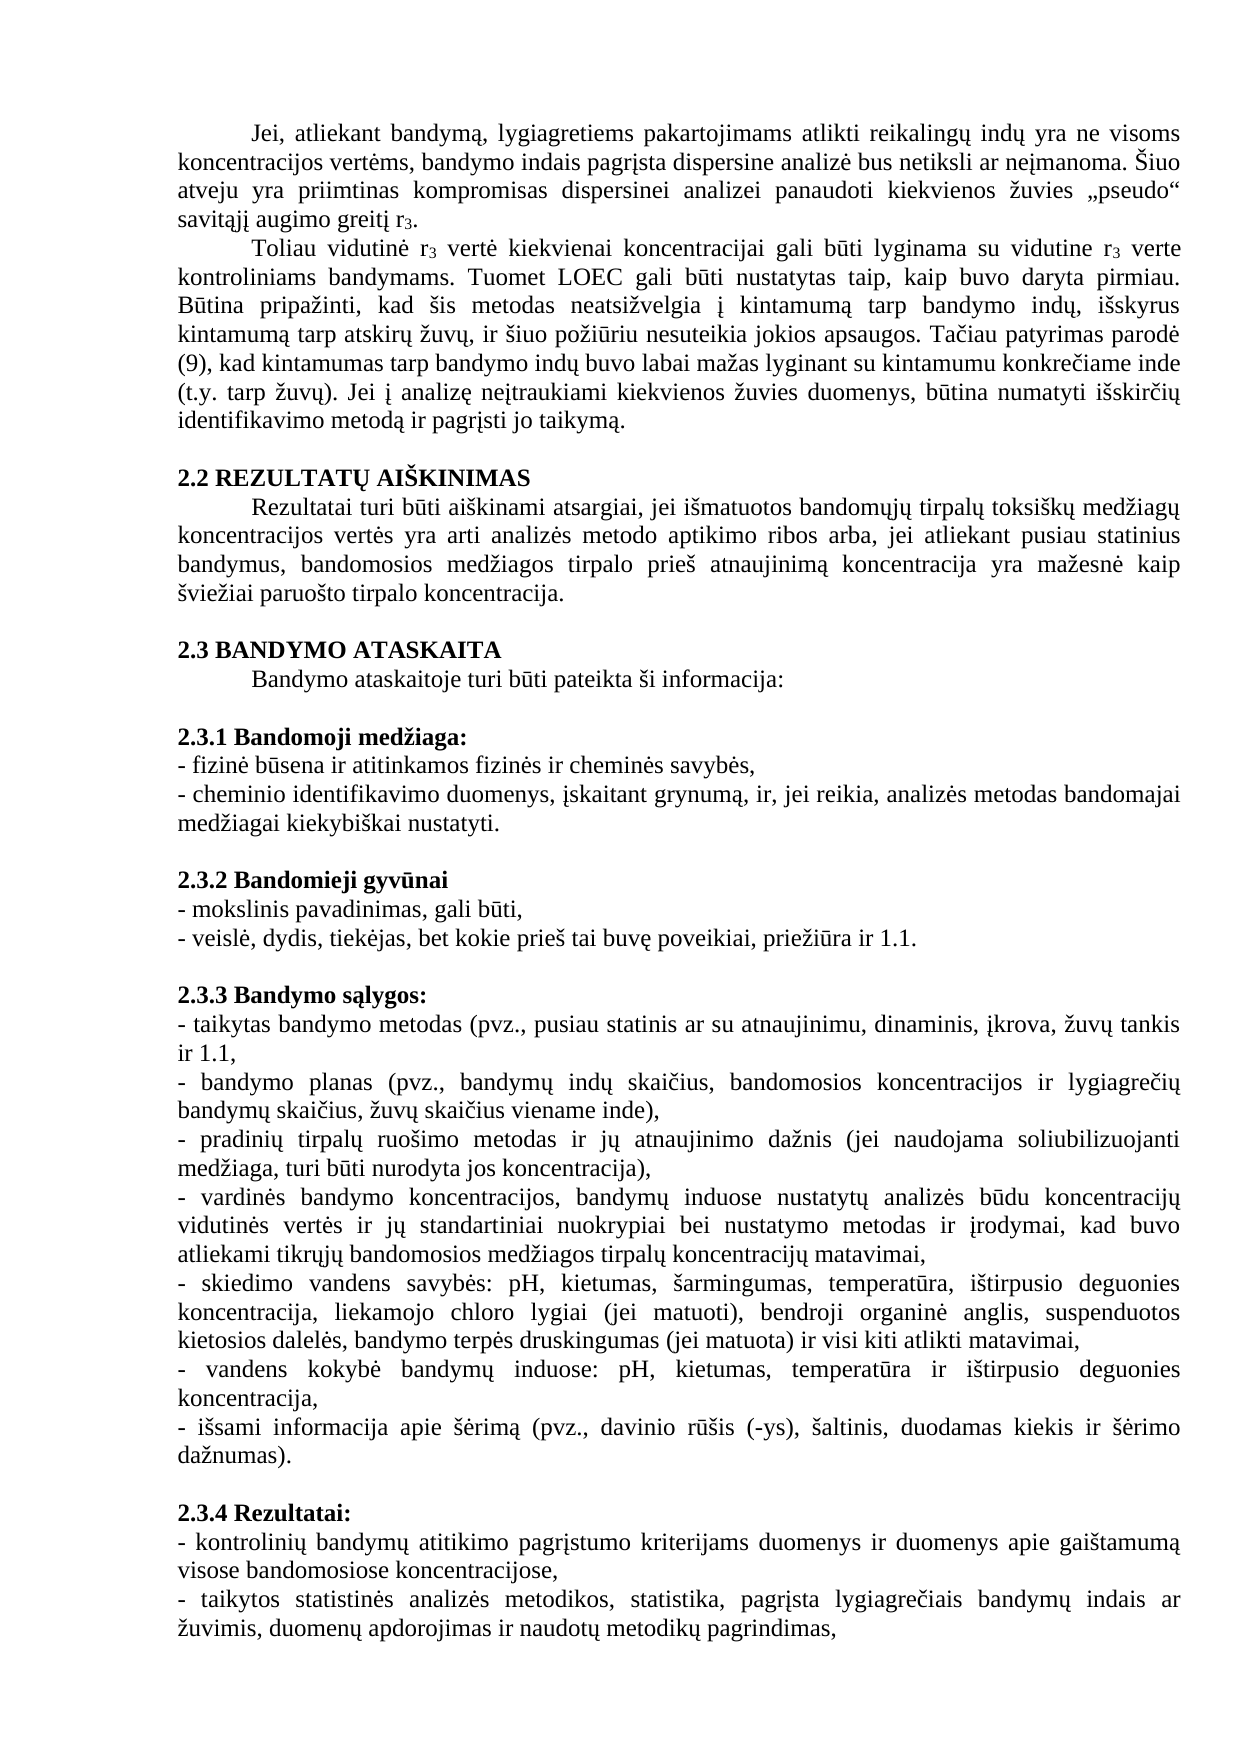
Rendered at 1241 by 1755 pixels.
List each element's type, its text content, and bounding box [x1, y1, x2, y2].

text 2.3.3 Bandymo sąlygos: [177, 981, 1181, 1009]
text 2.3.4 Rezultatai: [177, 1498, 1181, 1527]
text - skiedimo vandens savybės: pH, kietumas, šarmingumas, temperatūra, ištirpusio deguonies koncentracija, liekamojo chloro lygiai (jei matuoti), bendroji organinė anglis, suspenduotos kietosios dalelės, bandymo terpės druskingumas (jei matuota) ir visi kiti atlikti matavimai, [177, 1268, 1181, 1354]
text - cheminio identifikavimo duomenys, įskaitant grynumą, ir, jei reikia, analizės metodas bandomajai medžiagai kiekybiškai nustatyti. [177, 779, 1181, 837]
text Jei, atliekant bandymą, lygiagretiems pakartojimams atlikti reikalingų indų yra ne visoms koncentracijos vertėms, bandymo indais pagrįsta dispersine analizė bus netiksli ar neįmanoma. Šiuo atveju yra priimtinas kompromisas dispersinei analizei panaudoti kiekvienos žuvies „pseudo“ savitąjį augimo greitį r3. [177, 118, 1181, 233]
text - taikytas bandymo metodas (pvz., pusiau statinis ar su atnaujinimu, dinaminis, įkrova, žuvų tankis ir 1.1, [177, 1009, 1181, 1067]
text - mokslinis pavadinimas, gali būti, [177, 894, 1181, 923]
text 2.3.1 Bandomoji medžiaga: [177, 722, 1181, 751]
text - fizinė būsena ir atitinkamos fizinės ir cheminės savybės, [177, 751, 1181, 779]
text - veislė, dydis, tiekėjas, bet kokie prieš tai buvę poveikiai, priežiūra ir 1.1. [177, 923, 1181, 952]
text 2.2 REZULTATŲ AIŠKINIMAS [177, 463, 1181, 492]
text Toliau vidutinė r3 vertė kiekvienai koncentracijai gali būti lyginama su vidutine r3 verte kontroliniams bandymams. Tuomet LOEC gali būti nustatytas taip, kaip buvo daryta pirmiau. Būtina pripažinti, kad šis metodas neatsižvelgia į kintamumą tarp bandymo indų, išskyrus kintamumą tarp atskirų žuvų, ir šiuo požiūriu nesuteikia jokios apsaugos. Tačiau patyrimas parodė (9), kad kintamumas tarp bandymo indų buvo labai mažas lyginant su kintamumu konkrečiame inde (t.y. tarp žuvų). Jei į analizę neįtraukiami kiekvienos žuvies duomenys, būtina numatyti išskirčių identifikavimo metodą ir pagrįsti jo taikymą. [177, 233, 1181, 434]
text - kontrolinių bandymų atitikimo pagrįstumo kriterijams duomenys ir duomenys apie gaištamumą visose bandomosiose koncentracijose, [177, 1527, 1181, 1584]
text - taikytos statistinės analizės metodikos, statistika, pagrįsta lygiagrečiais bandymų indais ar žuvimis, duomenų apdorojimas ir naudotų metodikų pagrindimas, [177, 1584, 1181, 1642]
text - vandens kokybė bandymų induose: pH, kietumas, temperatūra ir ištirpusio deguonies koncentracija, [177, 1354, 1181, 1412]
text - vardinės bandymo koncentracijos, bandymų induose nustatytų analizės būdu koncentracijų vidutinės vertės ir jų standartiniai nuokrypiai bei nustatymo metodas ir įrodymai, kad buvo atliekami tikrųjų bandomosios medžiagos tirpalų koncentracijų matavimai, [177, 1182, 1181, 1268]
text Rezultatai turi būti aiškinami atsargiai, jei išmatuotos bandomųjų tirpalų toksiškų medžiagų koncentracijos vertės yra arti analizės metodo aptikimo ribos arba, jei atliekant pusiau statinius bandymus, bandomosios medžiagos tirpalo prieš atnaujinimą koncentracija yra mažesnė kaip šviežiai paruošto tirpalo koncentracija. [177, 492, 1181, 607]
text 2.3 BANDYMO ATASKAITA [177, 636, 1181, 664]
text - bandymo planas (pvz., bandymų indų skaičius, bandomosios koncentracijos ir lygiagrečių bandymų skaičius, žuvų skaičius viename inde), [177, 1067, 1181, 1124]
text 2.3.2 Bandomieji gyvūnai [177, 866, 1181, 894]
text Bandymo ataskaitoje turi būti pateikta ši informacija: [177, 664, 1181, 693]
text - išsami informacija apie šėrimą (pvz., davinio rūšis (-ys), šaltinis, duodamas kiekis ir šėrimo dažnumas). [177, 1412, 1181, 1469]
text - pradinių tirpalų ruošimo metodas ir jų atnaujinimo dažnis (jei naudojama soliubilizuojanti medžiaga, turi būti nurodyta jos koncentracija), [177, 1124, 1181, 1182]
